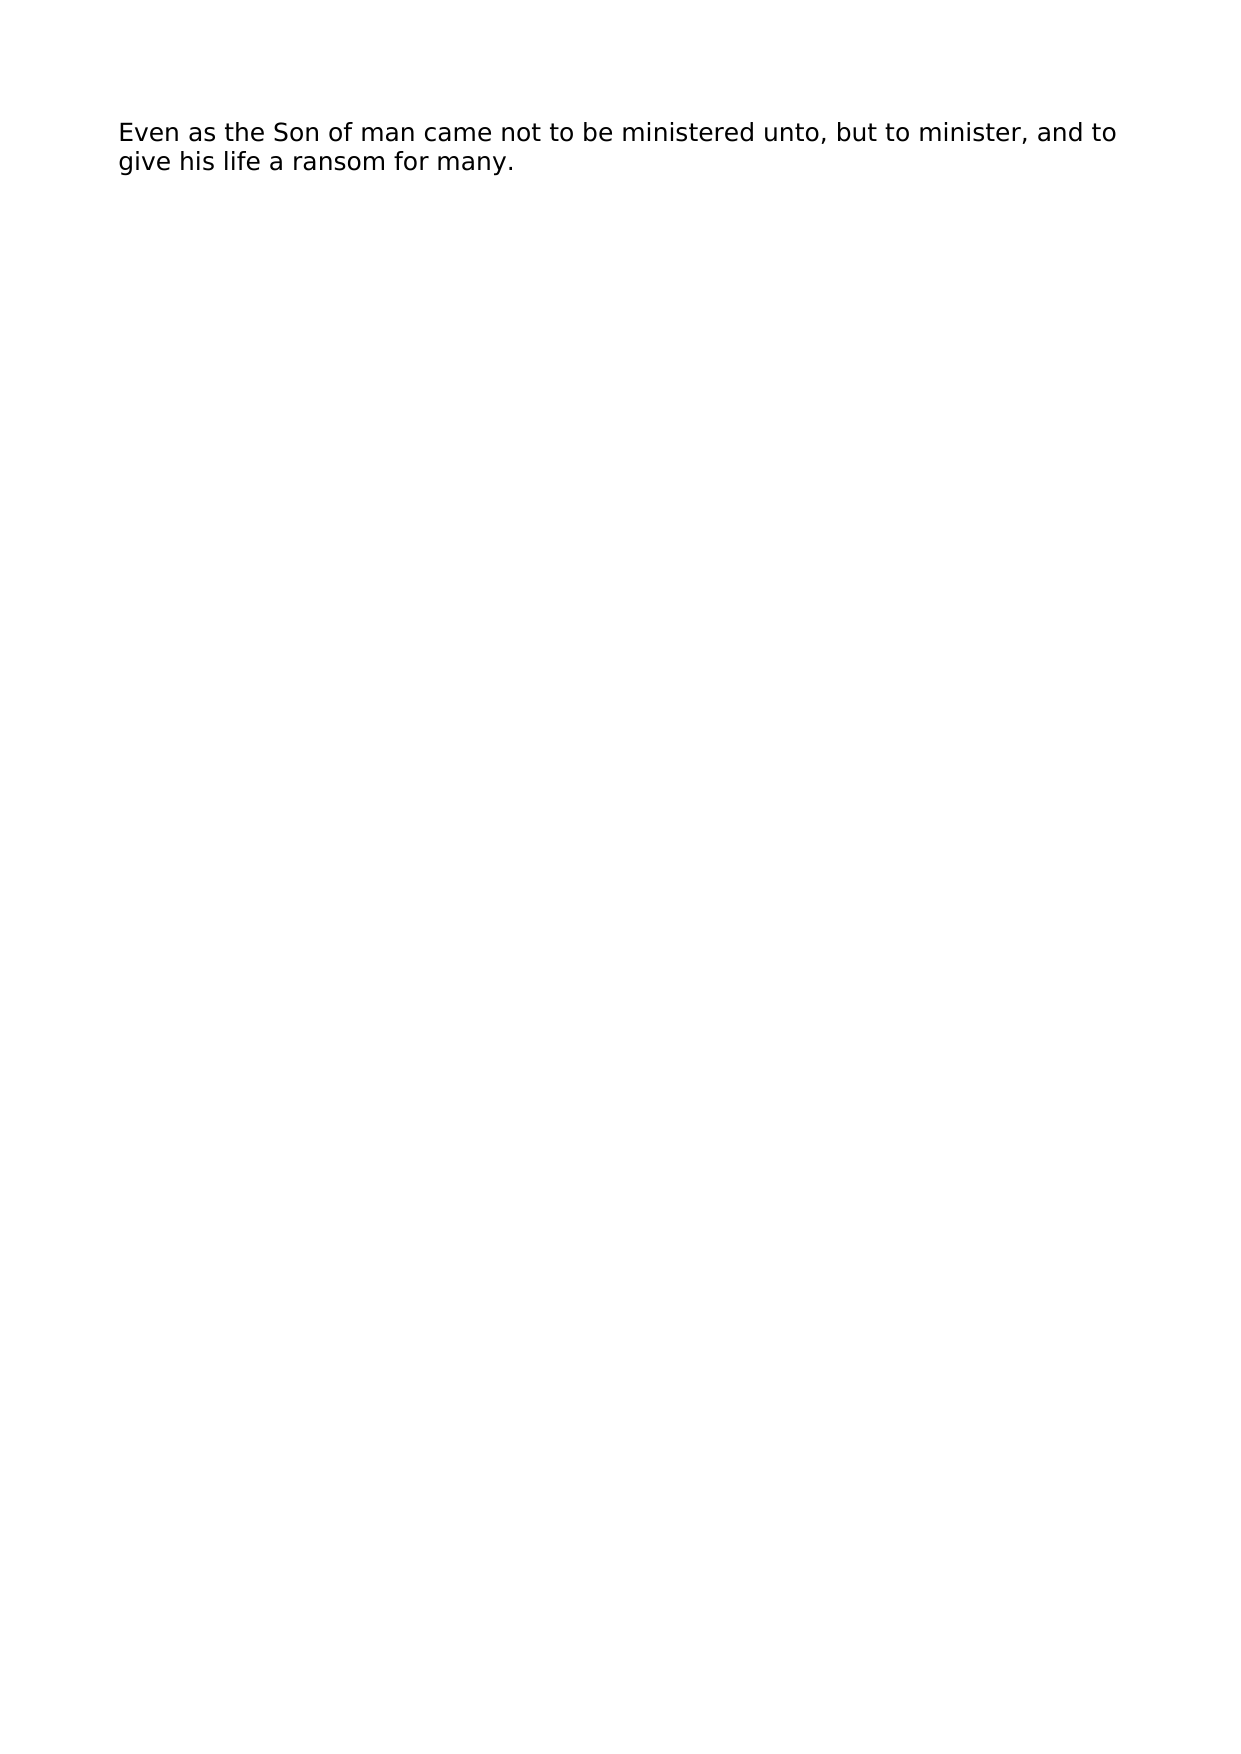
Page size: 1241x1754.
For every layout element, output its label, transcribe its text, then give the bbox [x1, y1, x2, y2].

text Even as the Son of man came not to be ministered unto, but to minister, and to give his life a ransom for many. [118, 118, 1122, 176]
